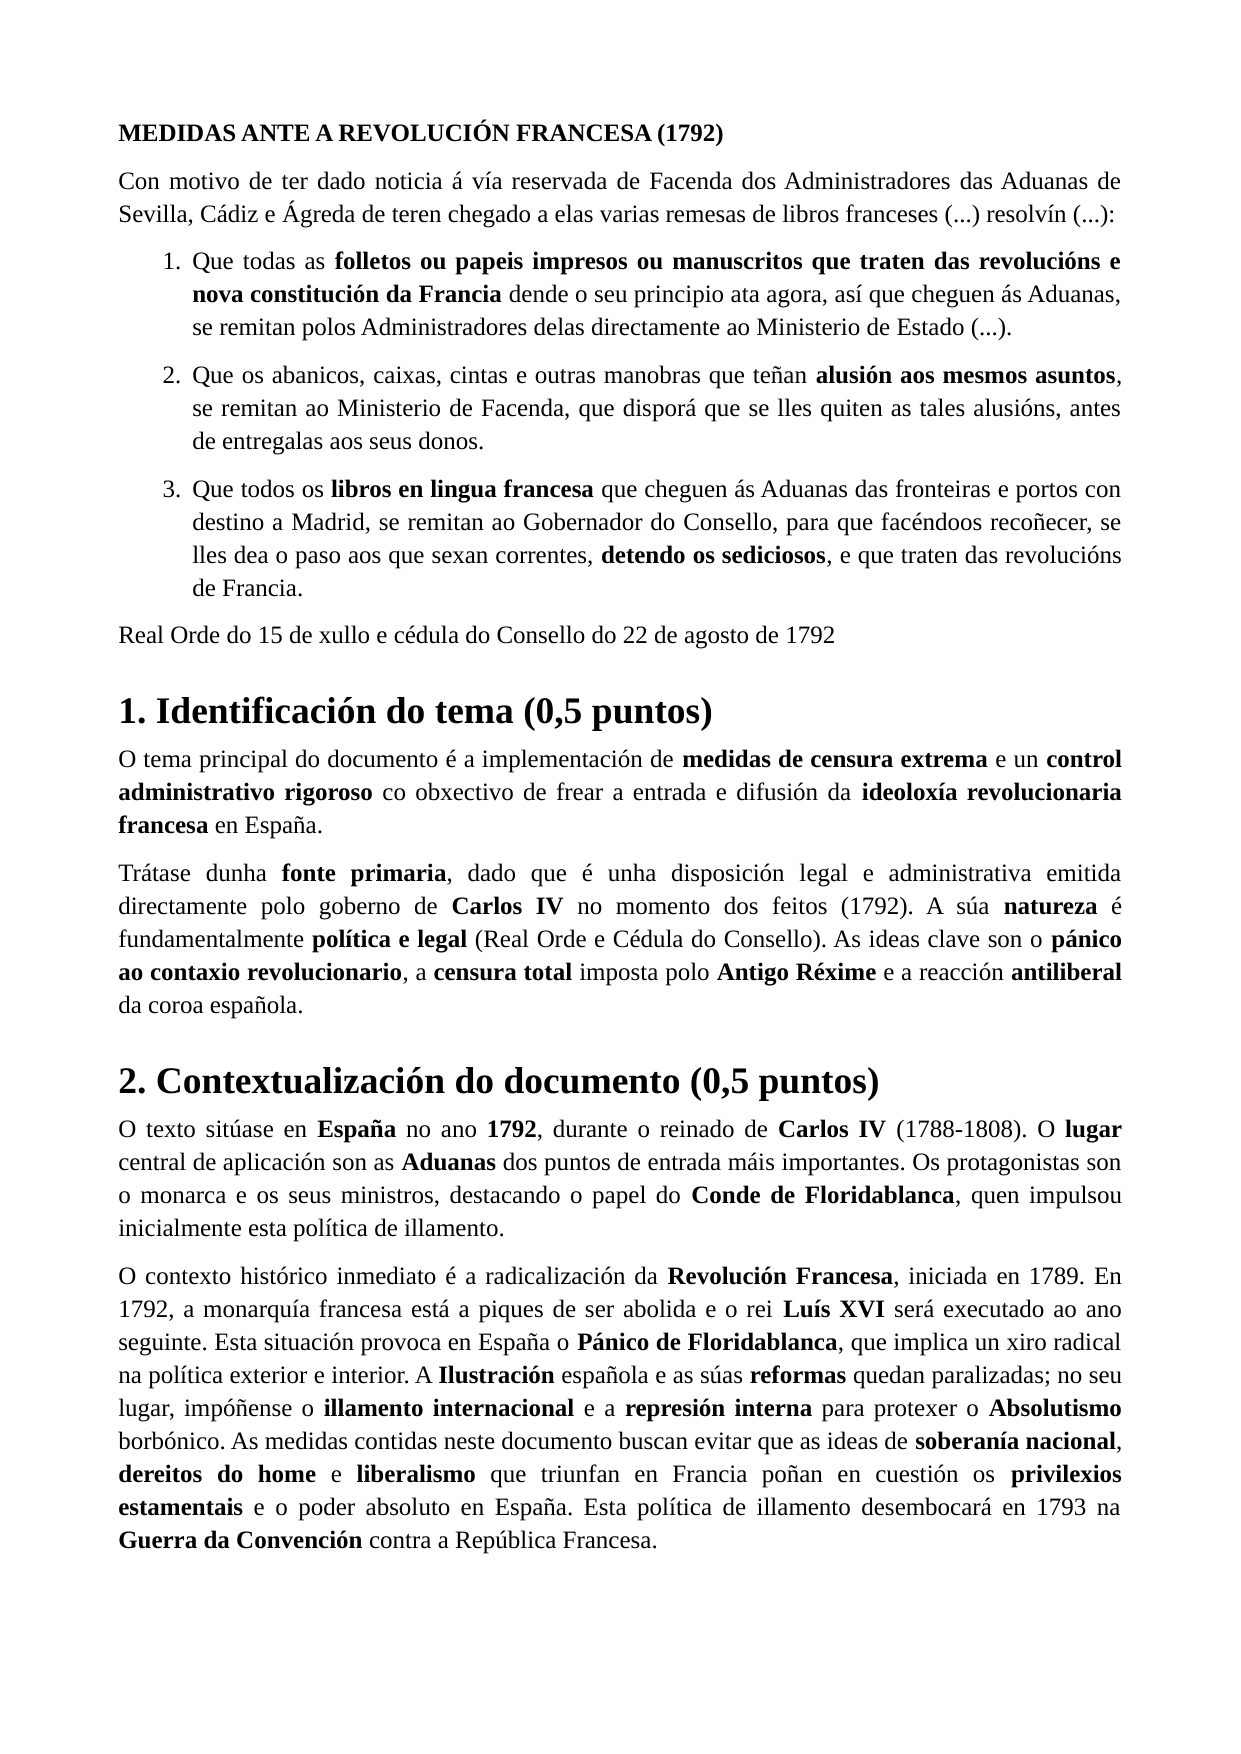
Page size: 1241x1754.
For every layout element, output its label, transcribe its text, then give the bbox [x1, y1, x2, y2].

subtitle 2. Contextualización do documento (0,5 puntos) [118, 1058, 1122, 1102]
text Con motivo de ter dado noticia á vía reservada de Facenda dos Administradores das Aduanas de Sevilla, Cádiz e Ágreda de teren chegado a elas varias remesas de libros franceses (...) resolvín (...): [118, 166, 1122, 227]
text O tema principal do documento é a implementación de medidas de censura extrema e un control administrativo rigoroso co obxectivo de frear a entrada e difusión da ideoloxía revolucionaria francesa en España. [118, 744, 1122, 839]
text Trátase dunha fonte primaria, dado que é unha disposición legal e administrativa emitida directamente polo goberno de Carlos IV no momento dos feitos (1792). A súa natureza é fundamentalmente política e legal (Real Orde e Cédula do Consello). As ideas clave son o pánico ao contaxio revolucionario, a censura total imposta polo Antigo Réxime e a reacción antiliberal da coroa española. [118, 858, 1122, 1019]
text O texto sitúase en España no ano 1792, durante o reinado de Carlos IV (1788-1808). O lugar central de aplicación son as Aduanas dos puntos de entrada máis importantes. Os protagonistas son o monarca e os seus ministros, destacando o papel do Conde de Floridablanca, quen impulsou inicialmente esta política de illamento. [118, 1114, 1122, 1242]
list Que todos os libros en lingua francesa que cheguen ás Aduanas das fronteiras e portos con destino a Madrid, se remitan ao Gobernador do Consello, para que facéndoos recoñecer, se lles dea o paso aos que sexan correntes, detendo os sediciosos, e que traten das revolucións de Francia. [162, 474, 1122, 601]
list Que todas as folletos ou papeis impresos ou manuscritos que traten das revolucións e nova constitución da Francia dende o seu principio ata agora, así que cheguen ás Aduanas, se remitan polos Administradores delas directamente ao Ministerio de Estado (...). [162, 246, 1122, 341]
list Que os abanicos, caixas, cintas e outras manobras que teñan alusión aos mesmos asuntos, se remitan ao Ministerio de Facenda, que disporá que se lles quiten as tales alusións, antes de entregalas aos seus donos. [162, 360, 1122, 455]
text MEDIDAS ANTE A REVOLUCIÓN FRANCESA (1792) [118, 118, 1122, 147]
text O contexto histórico inmediato é a radicalización da Revolución Francesa, iniciada en 1789. En 1792, a monarquía francesa está a piques de ser abolida e o rei Luís XVI será executado ao ano seguinte. Esta situación provoca en España o Pánico de Floridablanca, que implica un xiro radical na política exterior e interior. A Ilustración española e as súas reformas quedan paralizadas; no seu lugar, impóñense o illamento internacional e a represión interna para protexer o Absolutismo borbónico. As medidas contidas neste documento buscan evitar que as ideas de soberanía nacional, dereitos do home e liberalismo que triunfan en Francia poñan en cuestión os privilexios estamentais e o poder absoluto en España. Esta política de illamento desembocará en 1793 na Guerra da Convención contra a República Francesa. [118, 1261, 1122, 1554]
subtitle 1. Identificación do tema (0,5 puntos) [118, 689, 1122, 732]
text Real Orde do 15 de xullo e cédula do Consello do 22 de agosto de 1792 [118, 620, 1122, 649]
